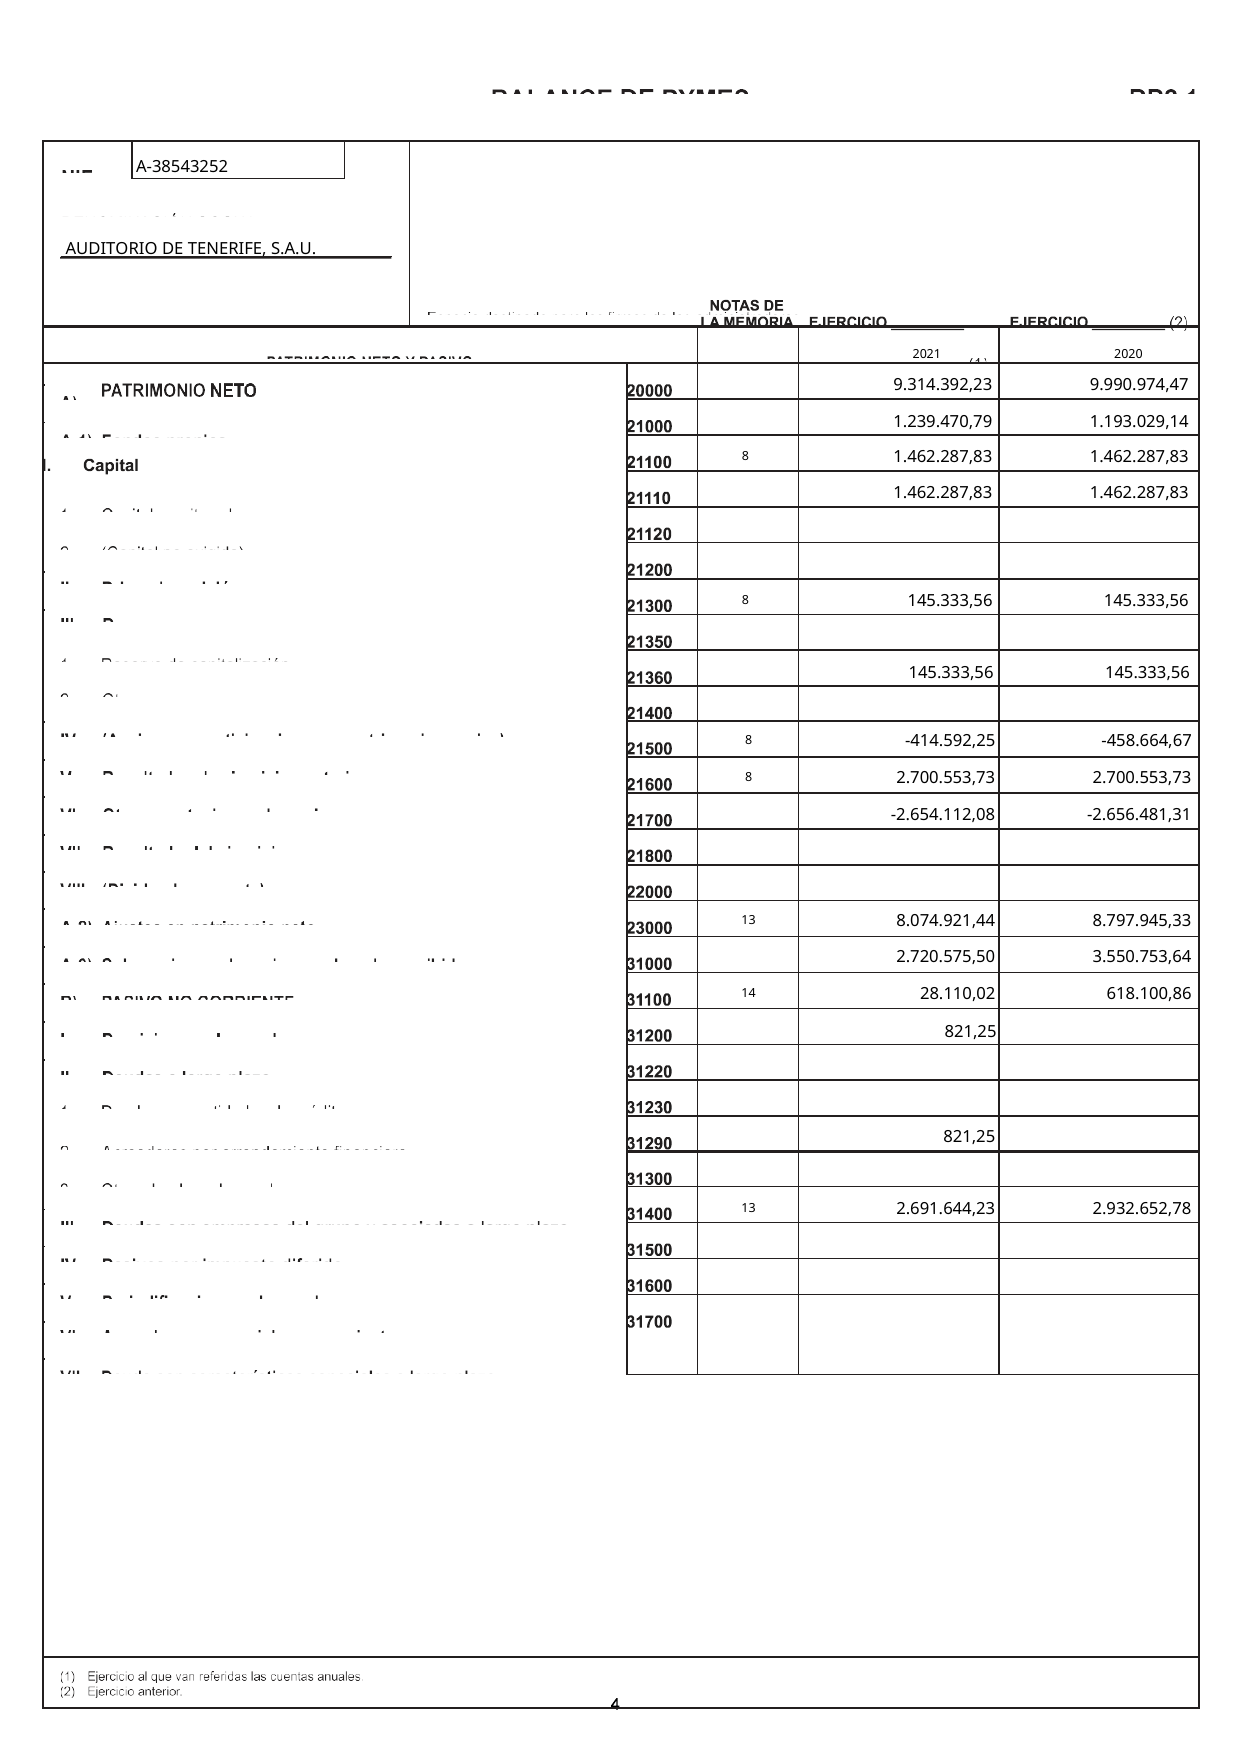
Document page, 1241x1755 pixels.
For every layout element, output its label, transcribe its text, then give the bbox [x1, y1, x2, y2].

table_cell [628, 937, 697, 972]
table_cell [799, 1259, 998, 1294]
table_cell [628, 1117, 697, 1150]
table_cell [698, 615, 798, 649]
table_cell [698, 1045, 798, 1079]
table_cell [799, 866, 998, 900]
table_cell 145.333,56 [799, 580, 998, 614]
table_cell [1000, 1153, 1198, 1186]
table_cell [1000, 615, 1198, 649]
table_cell [698, 830, 798, 864]
table_cell [628, 1223, 697, 1258]
table_cell [698, 472, 798, 506]
table_header [410, 142, 1198, 325]
table_cell [628, 830, 697, 864]
table_cell [799, 1295, 998, 1373]
table_cell 2.700.553,73 [1000, 758, 1198, 792]
table_cell 9.990.974,47 [1000, 364, 1198, 398]
table_cell -414.592,25 [799, 722, 998, 756]
table_cell 145.333,56 [1000, 651, 1198, 685]
table_cell [628, 794, 697, 828]
table_cell [44, 364, 626, 1373]
table_cell [628, 508, 697, 542]
table_cell [698, 1009, 798, 1043]
table_cell 2.932.652,78 [1000, 1187, 1198, 1222]
table_cell [44, 328, 697, 362]
table_cell 1.462.287,83 [799, 472, 998, 506]
table_cell [628, 580, 697, 614]
table_cell [799, 1153, 998, 1186]
table_cell 1.462.287,83 [1000, 436, 1198, 470]
table_cell [1000, 866, 1198, 900]
table_cell [799, 830, 998, 864]
table_cell [628, 1295, 697, 1373]
table_cell [698, 364, 798, 398]
table_cell [628, 722, 697, 756]
table_cell 1.193.029,14 [1000, 400, 1198, 434]
table_cell -458.664,67 [1000, 722, 1198, 756]
table_cell [1000, 543, 1198, 578]
table_cell [698, 866, 798, 900]
table_cell [698, 1117, 798, 1150]
table_cell 821,25 [799, 1117, 998, 1150]
table_cell 8 [698, 580, 798, 614]
table_cell [698, 1081, 798, 1115]
table_cell 13 [698, 901, 798, 936]
table_cell [628, 1081, 697, 1115]
table_cell [628, 364, 697, 398]
table_cell 9.314.392,23 [799, 364, 998, 398]
table_cell 2.691.644,23 [799, 1187, 998, 1222]
table_header [345, 142, 409, 178]
table_cell [799, 508, 998, 542]
table_cell [628, 866, 697, 900]
table_cell 8.074.921,44 [799, 901, 998, 936]
table_cell [799, 1045, 998, 1079]
table_cell 2.700.553,73 [799, 758, 998, 792]
table_cell [628, 615, 697, 649]
table_cell -2.654.112,08 [799, 794, 998, 828]
table_header A-38543252 [133, 142, 344, 178]
table_cell [698, 937, 798, 972]
table_cell [1000, 687, 1198, 720]
table_cell [628, 1045, 697, 1079]
table_cell [1000, 508, 1198, 542]
table_cell [1000, 1295, 1198, 1373]
table_cell [628, 1153, 697, 1186]
table_cell 8.797.945,33 [1000, 901, 1198, 936]
table_cell 2020 [1000, 328, 1198, 362]
table_cell [698, 400, 798, 434]
table_cell AUDITORIO DE TENERIFE, S.A.U. [44, 178, 409, 325]
table_cell [628, 687, 697, 720]
table_cell [698, 508, 798, 542]
table_cell [698, 651, 798, 685]
table_cell [1000, 1259, 1198, 1294]
table_cell [628, 973, 697, 1008]
table_cell 618.100,86 [1000, 973, 1198, 1008]
table_cell 1.462.287,83 [799, 436, 998, 470]
table_cell 145.333,56 [799, 651, 998, 685]
table_cell [698, 687, 798, 720]
table_cell [628, 400, 697, 434]
table_cell 8 [698, 758, 798, 792]
table_cell [799, 543, 998, 578]
table_cell [698, 794, 798, 828]
table_cell [628, 758, 697, 792]
table_cell [1000, 1117, 1198, 1150]
table_cell [628, 1187, 697, 1222]
table_cell 821,25 [799, 1009, 998, 1043]
table_cell [1000, 830, 1198, 864]
table_cell [799, 687, 998, 720]
table_header [1066, 319, 1073, 325]
table_cell 28.110,02 [799, 973, 998, 1008]
table_cell [698, 1223, 798, 1258]
table_cell [628, 436, 697, 470]
table_cell 3.550.753,64 [1000, 937, 1198, 972]
table_cell [628, 1259, 697, 1294]
table_cell 1.462.287,83 [1000, 472, 1198, 506]
table_cell 2.720.575,50 [799, 937, 998, 972]
table_cell 1.239.470,79 [799, 400, 998, 434]
table_cell [1000, 1223, 1198, 1258]
table_cell [628, 1009, 697, 1043]
table_cell [698, 328, 798, 362]
table_cell 8 [698, 436, 798, 470]
table_cell [1000, 1009, 1198, 1043]
table_cell [799, 1223, 998, 1258]
table_cell 2021 [799, 328, 998, 362]
table_cell 13 [698, 1187, 798, 1222]
table_cell [698, 1153, 798, 1186]
table_cell [628, 901, 697, 936]
table_cell [799, 615, 998, 649]
table_cell 14 [698, 973, 798, 1008]
table_header [44, 142, 131, 178]
table_cell [698, 543, 798, 578]
table_cell 8 [698, 722, 798, 756]
table_cell [799, 1081, 998, 1115]
table_cell [1000, 1081, 1198, 1115]
table_cell [698, 1295, 798, 1373]
table_cell [628, 651, 697, 685]
table_cell [1000, 1045, 1198, 1079]
table_cell [628, 543, 697, 578]
table_cell 145.333,56 [1000, 580, 1198, 614]
table_cell [628, 472, 697, 506]
table_cell -2.656.481,31 [1000, 794, 1198, 828]
table_cell [44, 1374, 1198, 1656]
table_cell [44, 1658, 1198, 1707]
table_cell [698, 1259, 798, 1294]
